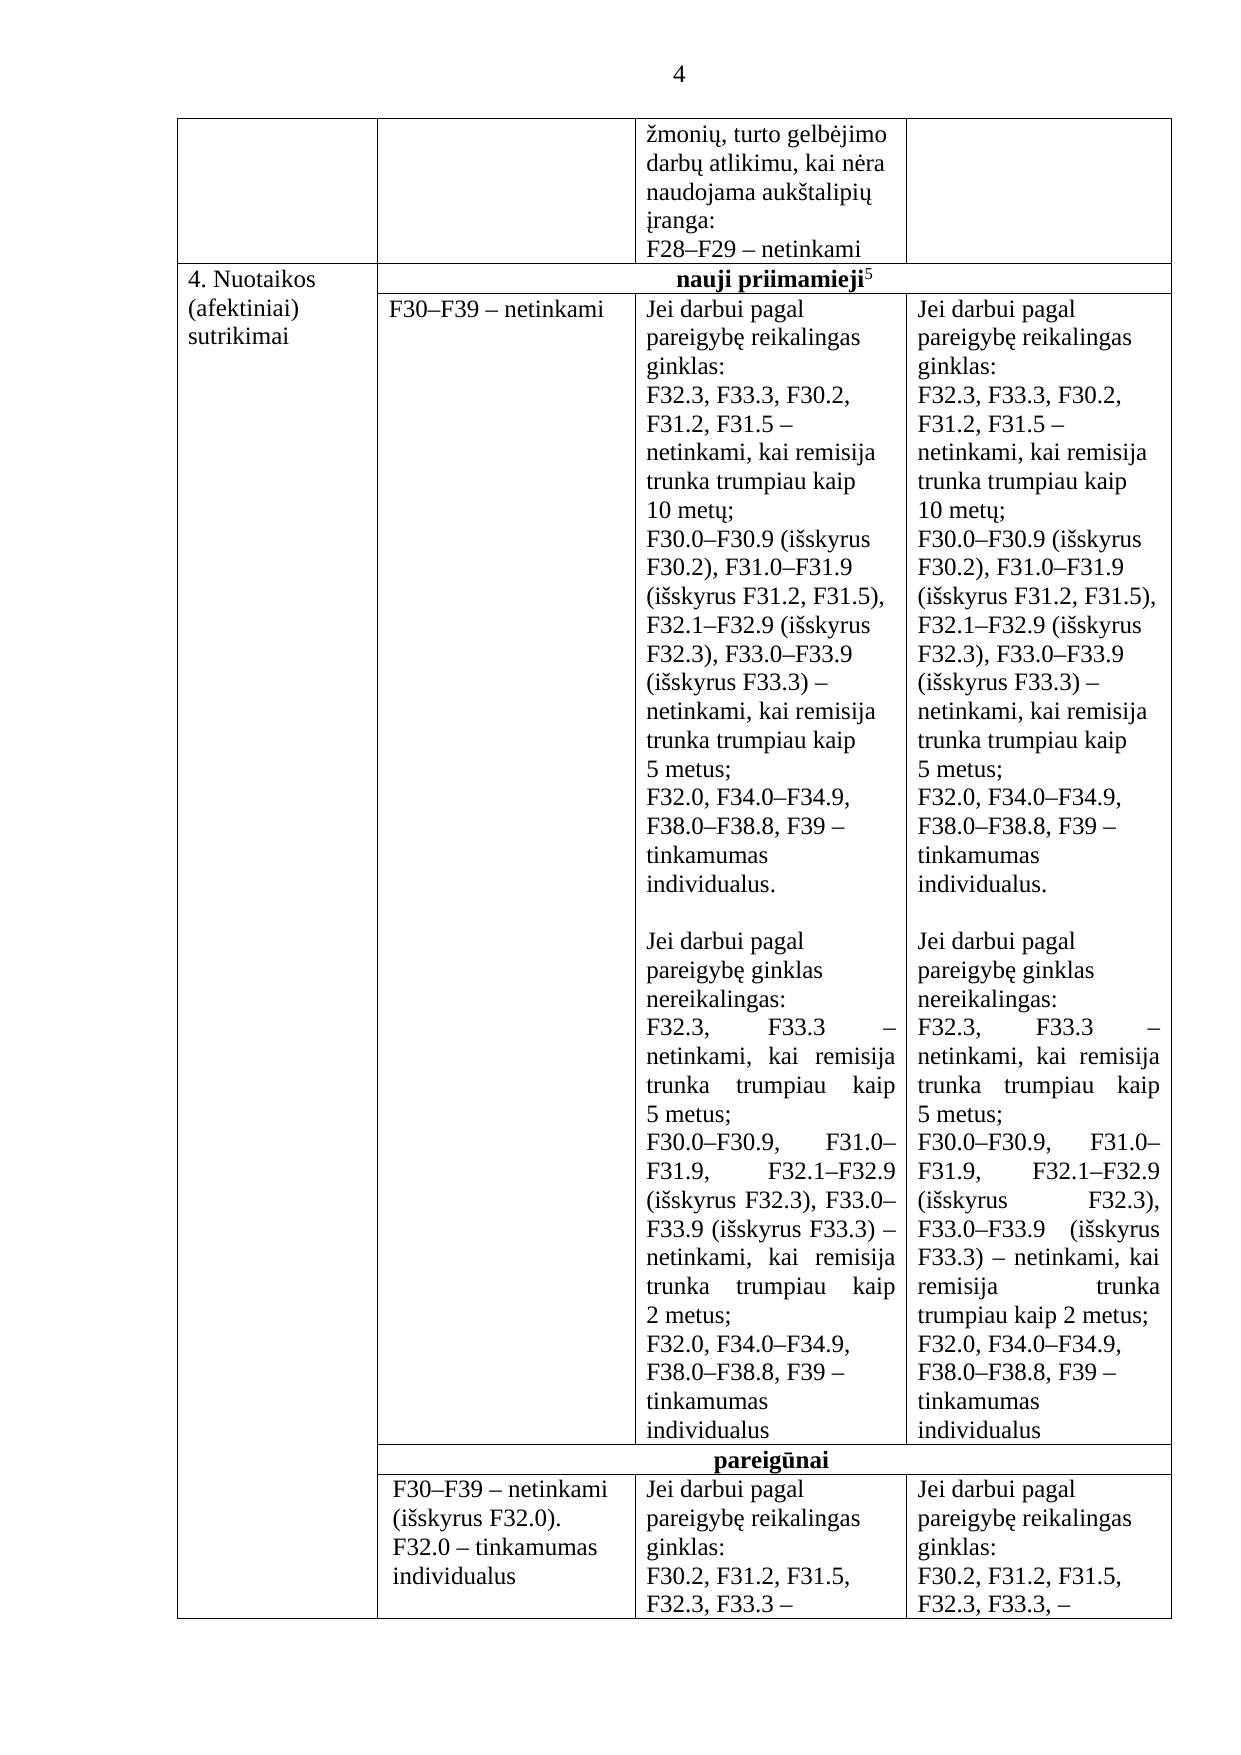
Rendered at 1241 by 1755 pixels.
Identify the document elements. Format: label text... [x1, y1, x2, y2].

table_cell pareigūnai [378, 1445, 1171, 1473]
table_cell Jei darbui pagal pareigybę reikalingas ginklas: F32.3, F33.3, F30.2, F31.2, F31.5 – netinkami, kai remisija trunka trumpiau kaip 10 metų; F30.0–F30.9 (išskyrus F30.2), F31.0–F31.9 (išskyrus F31.2, F31.5), F32.1–F32.9 (išskyrus F32.3), F33.0–F33.9 (išskyrus F33.3) – netinkami, kai remisija trunka trumpiau kaip 5 metus; F32.0, F34.0–F34.9, F38.0–F38.8, F39 – tinkamumas individualus. Jei darbui pagal pareigybę ginklas nereikalingas: F32.3, F33.3 – netinkami, kai remisija trunka trumpiau kaip 5 metus; F30.0–F30.9, F31.0–F31.9, F32.1–F32.9 (išskyrus F32.3), F33.0–F33.9 (išskyrus F33.3) – netinkami, kai remisija trunka trumpiau kaip 2 metus; F32.0, F34.0–F34.9, F38.0–F38.8, F39 – tinkamumas individualus [907, 294, 1171, 1444]
table_cell Jei darbui pagal pareigybę reikalingas ginklas: F30.2, F31.2, F31.5, F32.3, F33.3 – [636, 1475, 906, 1618]
table_cell [907, 119, 1171, 263]
table_cell [178, 119, 377, 263]
table_cell nauji priimamieji5 [378, 264, 1171, 293]
table_cell F30–F39 – netinkami (išskyrus F32.0). F32.0 – tinkamumas individualus [378, 1475, 635, 1618]
table_cell 4. Nuotaikos (afektiniai) sutrikimai [178, 264, 377, 1618]
table_cell F30–F39 – netinkami [378, 294, 635, 1444]
table_cell Jei darbui pagal pareigybę reikalingas ginklas: F32.3, F33.3, F30.2, F31.2, F31.5 – netinkami, kai remisija trunka trumpiau kaip 10 metų; F30.0–F30.9 (išskyrus F30.2), F31.0–F31.9 (išskyrus F31.2, F31.5), F32.1–F32.9 (išskyrus F32.3), F33.0–F33.9 (išskyrus F33.3) – netinkami, kai remisija trunka trumpiau kaip 5 metus; F32.0, F34.0–F34.9, F38.0–F38.8, F39 – tinkamumas individualus. Jei darbui pagal pareigybę ginklas nereikalingas: F32.3, F33.3 – netinkami, kai remisija trunka trumpiau kaip 5 metus; F30.0–F30.9, F31.0–F31.9, F32.1–F32.9 (išskyrus F32.3), F33.0–F33.9 (išskyrus F33.3) – netinkami, kai remisija trunka trumpiau kaip 2 metus; F32.0, F34.0–F34.9, F38.0–F38.8, F39 – tinkamumas individualus [636, 294, 906, 1444]
table_cell [378, 119, 635, 263]
table_cell Jei darbui pagal pareigybę reikalingas ginklas: F30.2, F31.2, F31.5, F32.3, F33.3, – [907, 1475, 1171, 1618]
table_cell žmonių, turto gelbėjimo darbų atlikimu, kai nėra naudojama aukštalipių įranga: F28–F29 – netinkami [636, 119, 906, 263]
